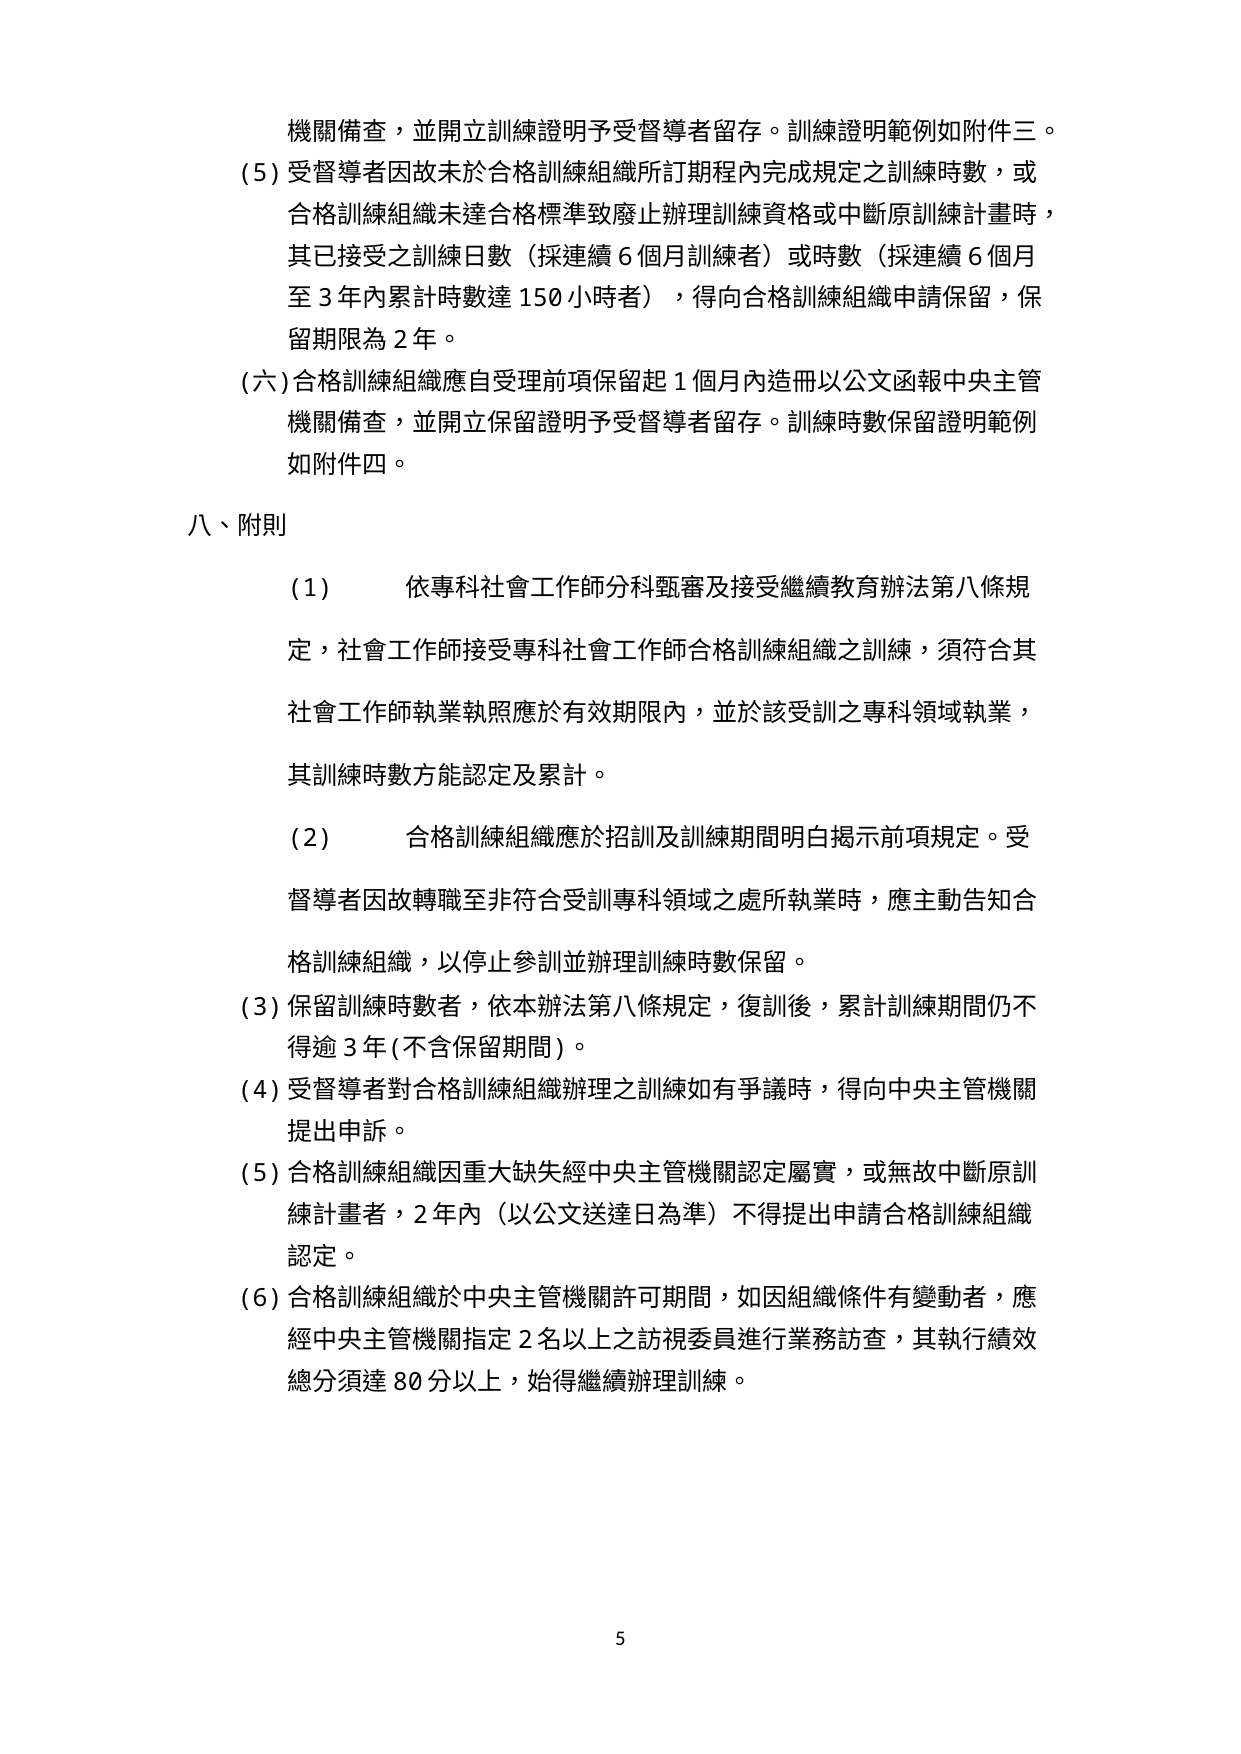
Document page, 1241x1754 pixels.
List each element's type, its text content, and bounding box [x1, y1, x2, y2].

list 合格訓練組織應於受督導者完訓後1個月內造冊以公文函報中央主管機關備查，並開立訓練證明予受督導者留存。訓練證明範例如附件三。 [237, 107, 1053, 148]
list 合格訓練組織應於招訓及訓練期間明白揭示前項規定。受督導者因故轉職至非符合受訓專科領域之處所執業時，應主動告知合格訓練組織，以停止參訓並辦理訓練時數保留。 [287, 794, 1053, 982]
text (六)合格訓練組織應自受理前項保留起1個月內造冊以公文函報中央主管機關備查，並開立保留證明予受督導者留存。訓練時數保留證明範例如附件四。 [237, 357, 1053, 482]
list 依專科社會工作師分科甄審及接受繼續教育辦法第八條規定，社會工作師接受專科社會工作師合格訓練組織之訓練，須符合其社會工作師執業執照應於有效期限內，並於該受訓之專科領域執業，其訓練時數方能認定及累計。 [287, 544, 1053, 794]
list 受督導者因故未於合格訓練組織所訂期程內完成規定之訓練時數，或合格訓練組織未達合格標準致廢止辦理訓練資格或中斷原訓練計畫時，其已接受之訓練日數（採連續6個月訓練者）或時數（採連續6個月至3年內累計時數達150小時者），得向合格訓練組織申請保留，保留期限為2年。 [237, 148, 1053, 357]
list 受督導者對合格訓練組織辦理之訓練如有爭議時，得向中央主管機關提出申訴。 [237, 1065, 1053, 1148]
text 八、附則 [187, 482, 1053, 544]
list 保留訓練時數者，依本辦法第八條規定，復訓後，累計訓練期間仍不得逾3年(不含保留期間)。 [237, 982, 1053, 1065]
list 合格訓練組織因重大缺失經中央主管機關認定屬實，或無故中斷原訓練計畫者，2年內（以公文送達日為準）不得提出申請合格訓練組織認定。 [237, 1148, 1053, 1273]
list 合格訓練組織於中央主管機關許可期間，如因組織條件有變動者，應經中央主管機關指定2名以上之訪視委員進行業務訪查，其執行績效總分須達80分以上，始得繼續辦理訓練。 [237, 1273, 1053, 1398]
